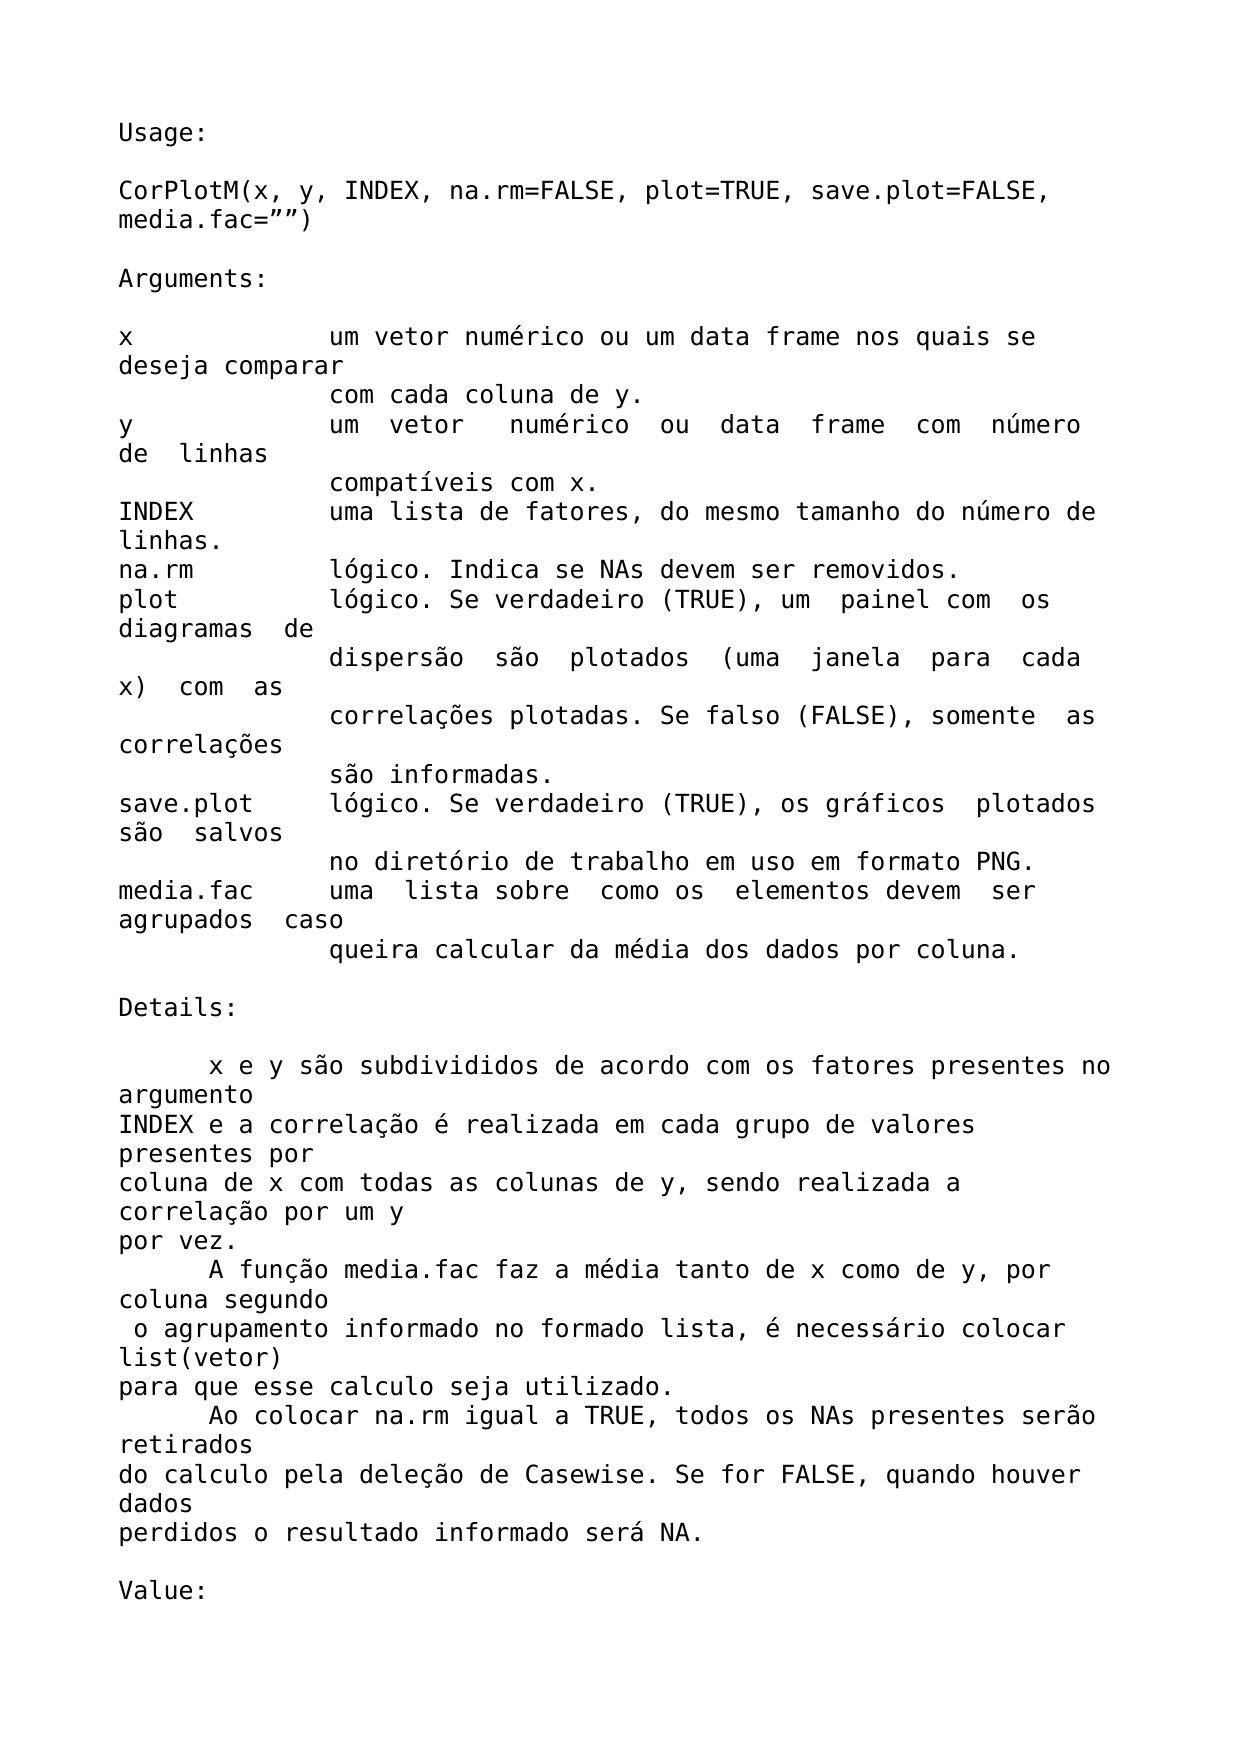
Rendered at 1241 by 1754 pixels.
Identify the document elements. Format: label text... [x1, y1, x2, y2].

text Usage: CorPlotM(x, y, INDEX, na.rm=FALSE, plot=TRUE, save.plot=FALSE, media.fac=””) Arguments: x um vetor numérico ou um data frame nos quais se deseja comparar com cada coluna de y. y um vetor numérico ou data frame com número de linhas compatíveis com x. INDEX uma lista de fatores, do mesmo tamanho do número de linhas. na.rm lógico. Indica se NAs devem ser removidos. plot lógico. Se verdadeiro (TRUE), um painel com os diagramas de dispersão são plotados (uma janela para cada x) com as correlações plotadas. Se falso (FALSE), somente as correlações são informadas. save.plot lógico. Se verdadeiro (TRUE), os gráficos plotados são salvos no diretório de trabalho em uso em formato PNG. media.fac uma lista sobre como os elementos devem ser agrupados caso queira calcular da média dos dados por coluna. Details: x e y são subdivididos de acordo com os fatores presentes no argumento INDEX e a correlação é realizada em cada grupo de valores presentes por coluna de x com todas as colunas de y, sendo realizada a correlação por um y por vez. A função media.fac faz a média tanto de x como de y, por coluna segundo o agrupamento informado no formado lista, é necessário colocar list(vetor) para que esse calculo seja utilizado. Ao colocar na.rm igual a TRUE, todos os NAs presentes serão retirados do calculo pela deleção de Casewise. Se for FALSE, quando houver dados perdidos o resultado informado será NA. Value: [118, 118, 1122, 1635]
